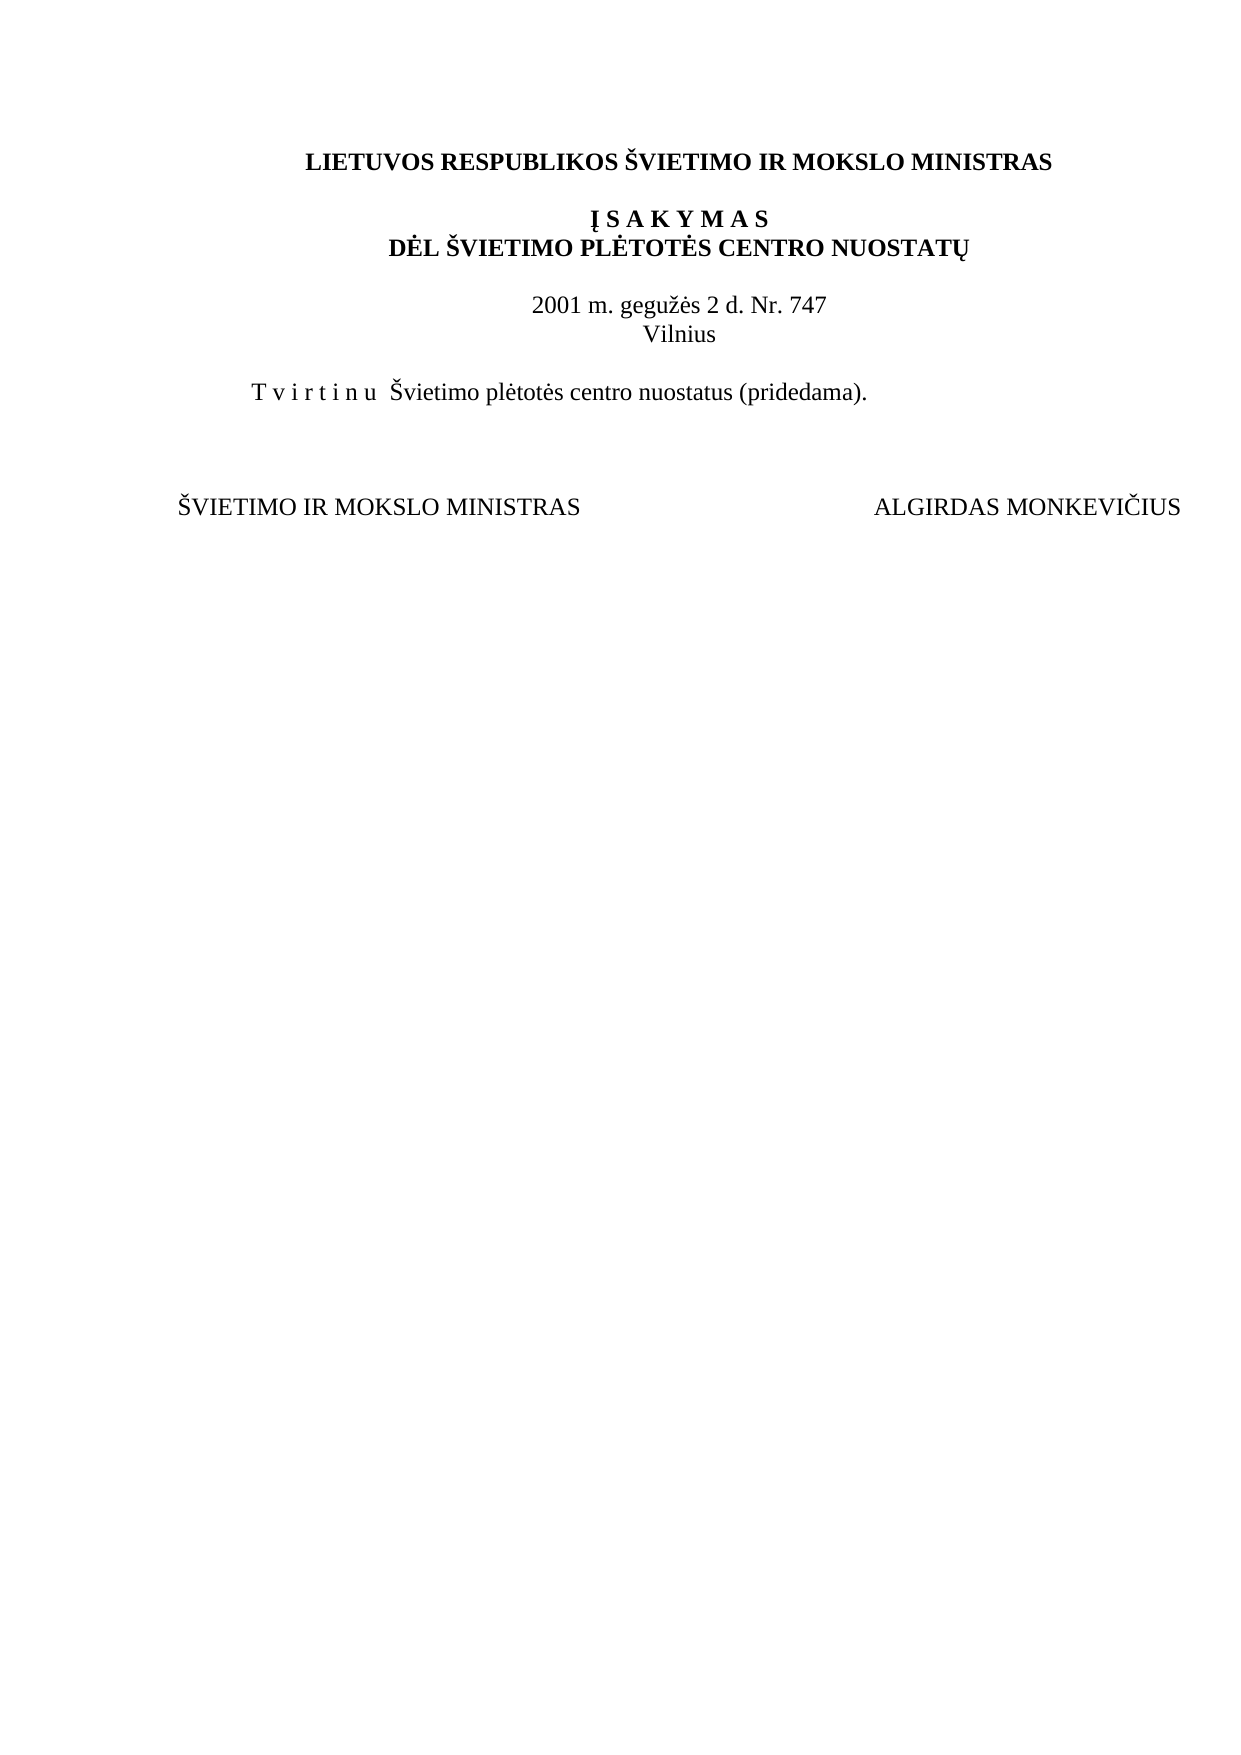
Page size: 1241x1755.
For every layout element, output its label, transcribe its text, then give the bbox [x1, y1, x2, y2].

text LIETUVOS RESPUBLIKOS ŠVIETIMO IR MOKSLO MINISTRAS [177, 147, 1181, 176]
text Vilnius [177, 319, 1181, 348]
text 2001 m. gegužės 2 d. Nr. 747 [177, 291, 1181, 319]
text ŠVIETIMO IR MOKSLO MINISTRAS ALGIRDAS MONKEVIČIUS [177, 492, 1181, 521]
text DĖL ŠVIETIMO PLĖTOTĖS CENTRO NUOSTATŲ [177, 233, 1181, 262]
text Tvirtinu Švietimo plėtotės centro nuostatus (pridedama). [177, 377, 1181, 406]
text Į S A K Y M A S [177, 204, 1181, 233]
